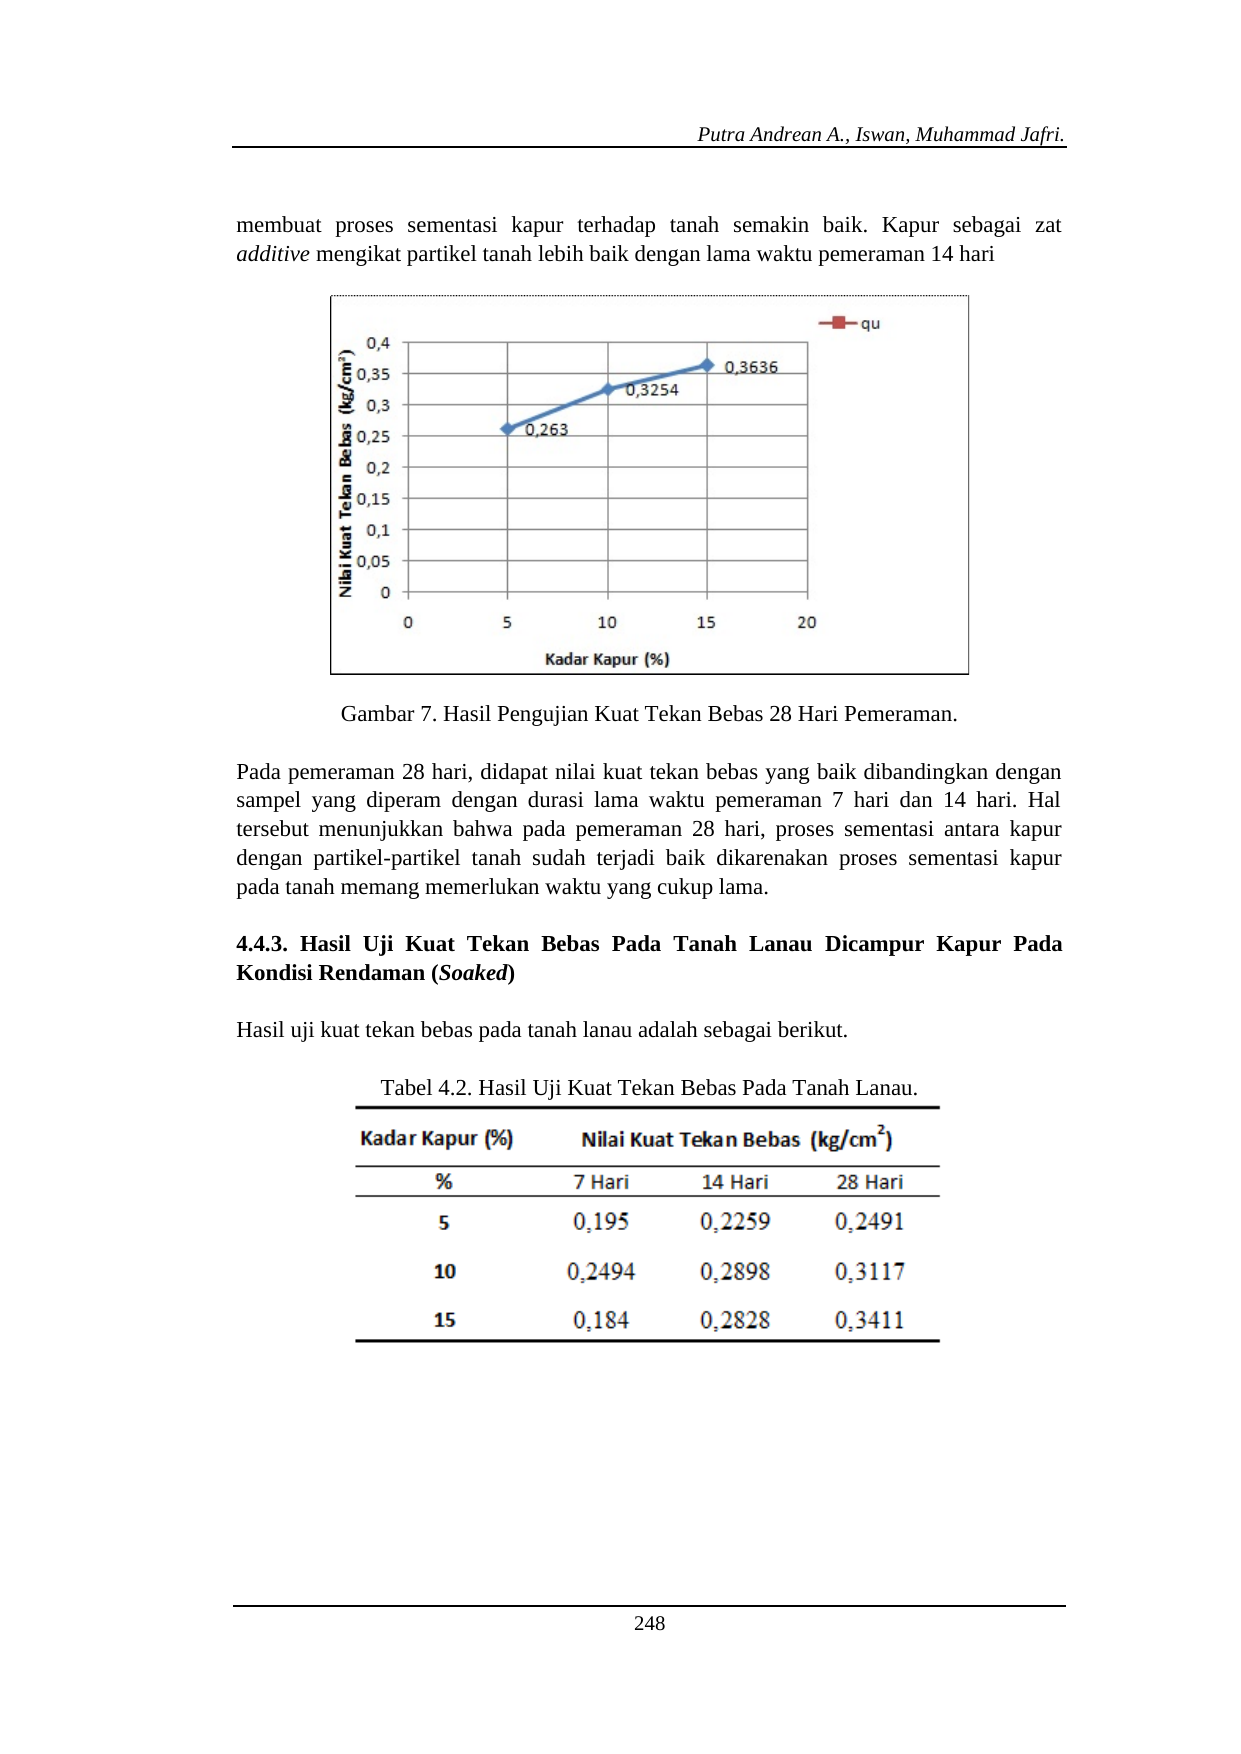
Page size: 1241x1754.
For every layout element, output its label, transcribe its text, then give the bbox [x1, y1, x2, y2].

text Gambar 7. Hasil Pengujian Kuat Tekan Bebas 28 Hari Pemeraman. [236, 296, 1063, 727]
text 4.4.3. Hasil Uji Kuat Tekan Bebas Pada Tanah Lanau Dicampur Kapur Pada Kondisi Rendaman (Soaked) [236, 928, 1063, 985]
text membuat proses sementasi kapur terhadap tanah semakin baik. Kapur sebagai zat additive mengikat partikel tanah lebih baik dengan lama waktu pemeraman 14 hari [236, 209, 1063, 267]
picture [351, 1100, 948, 1349]
text Pada pemeraman 28 hari, didapat nilai kuat tekan bebas yang baik dibandingkan dengan sampel yang diperam dengan durasi lama waktu pemeraman 7 hari dan 14 hari. Hal tersebut menunjukkan bahwa pada pemeraman 28 hari, proses sementasi antara kapur dengan partikel-partikel tanah sudah terjadi baik dikarenakan proses sementasi kapur pada tanah memang memerlukan waktu yang cukup lama. [236, 755, 1063, 899]
text Hasil uji kuat tekan bebas pada tanah lanau adalah sebagai berikut. [236, 1014, 1063, 1043]
text Tabel 4.2. Hasil Uji Kuat Tekan Bebas Pada Tanah Lanau. [236, 1072, 1063, 1100]
picture [330, 295, 970, 675]
